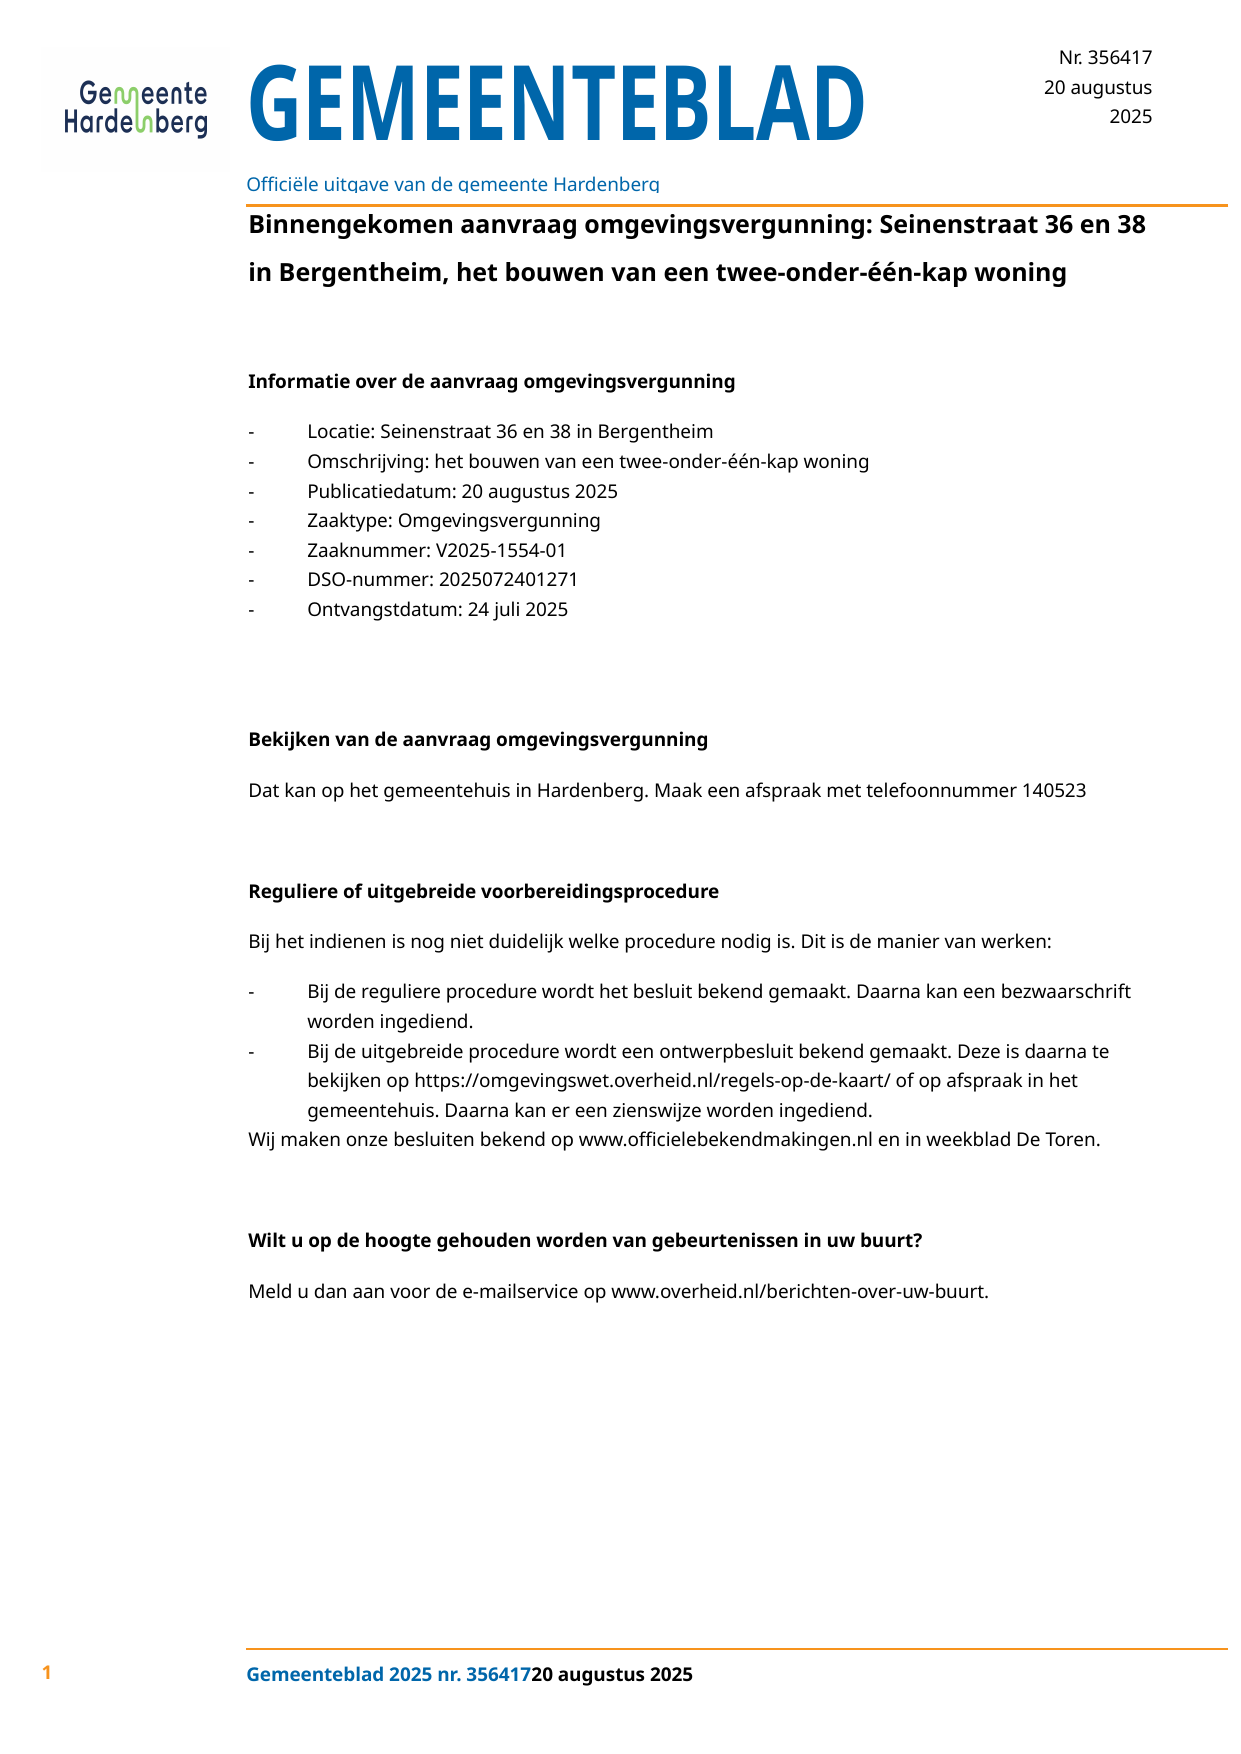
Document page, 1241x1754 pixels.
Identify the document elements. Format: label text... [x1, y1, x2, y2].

list Bij de uitgebreide procedure wordt een ontwerpbesluit bekend gemaakt. Deze is daarna te bekijken op https://omgevingswet.overheid.nl/regels-op-de-kaart/ of op afspraak in het gemeentehuis. Daarna kan er een zienswijze worden ingediend. [248, 1038, 1152, 1123]
list Zaaktype: Omgevingsvergunning [248, 507, 1152, 533]
text Meld u dan aan voor de e-mailservice op www.overheid.nl/berichten-over-uw-buurt. [248, 1278, 1152, 1304]
list Ontvangstdatum: 24 juli 2025 [248, 596, 1152, 622]
list Locatie: Seinenstraat 36 en 38 in Bergentheim [248, 419, 1152, 444]
text Binnengekomen aanvraag omgevingsvergunning: Seinenstraat 36 en 38 in Bergentheim, het bouwen van een twee-onder-één-kap woning [248, 207, 1152, 288]
picture [41, 47, 231, 172]
text Reguliere of uitgebreide voorbereidingsprocedure [248, 878, 1152, 904]
list Bij de reguliere procedure wordt het besluit bekend gemaakt. Daarna kan een bezwaarschrift worden ingediend. [248, 979, 1152, 1034]
text Wilt u op de hoogte gehouden worden van gebeurtenissen in uw buurt? [248, 1227, 1152, 1253]
text Dat kan op het gemeentehuis in Hardenberg. Maak een afspraak met telefoonnummer 140523 [248, 777, 1152, 803]
list Omschrijving: het bouwen van een twee-onder-één-kap woning [248, 448, 1152, 474]
list Publicatiedatum: 20 augustus 2025 [248, 478, 1152, 504]
list DSO-nummer: 2025072401271 [248, 567, 1152, 592]
text Informatie over de aanvraag omgevingsvergunning [248, 368, 1152, 394]
text Wij maken onze besluiten bekend op www.officielebekendmakingen.nl en in weekblad De Toren. [248, 1127, 1152, 1152]
list Zaaknummer: V2025-1554-01 [248, 537, 1152, 563]
text Bij het indienen is nog niet duidelijk welke procedure nodig is. Dit is de manier van werken: [248, 928, 1152, 954]
text Bekijken van de aanvraag omgevingsvergunning [248, 727, 1152, 752]
